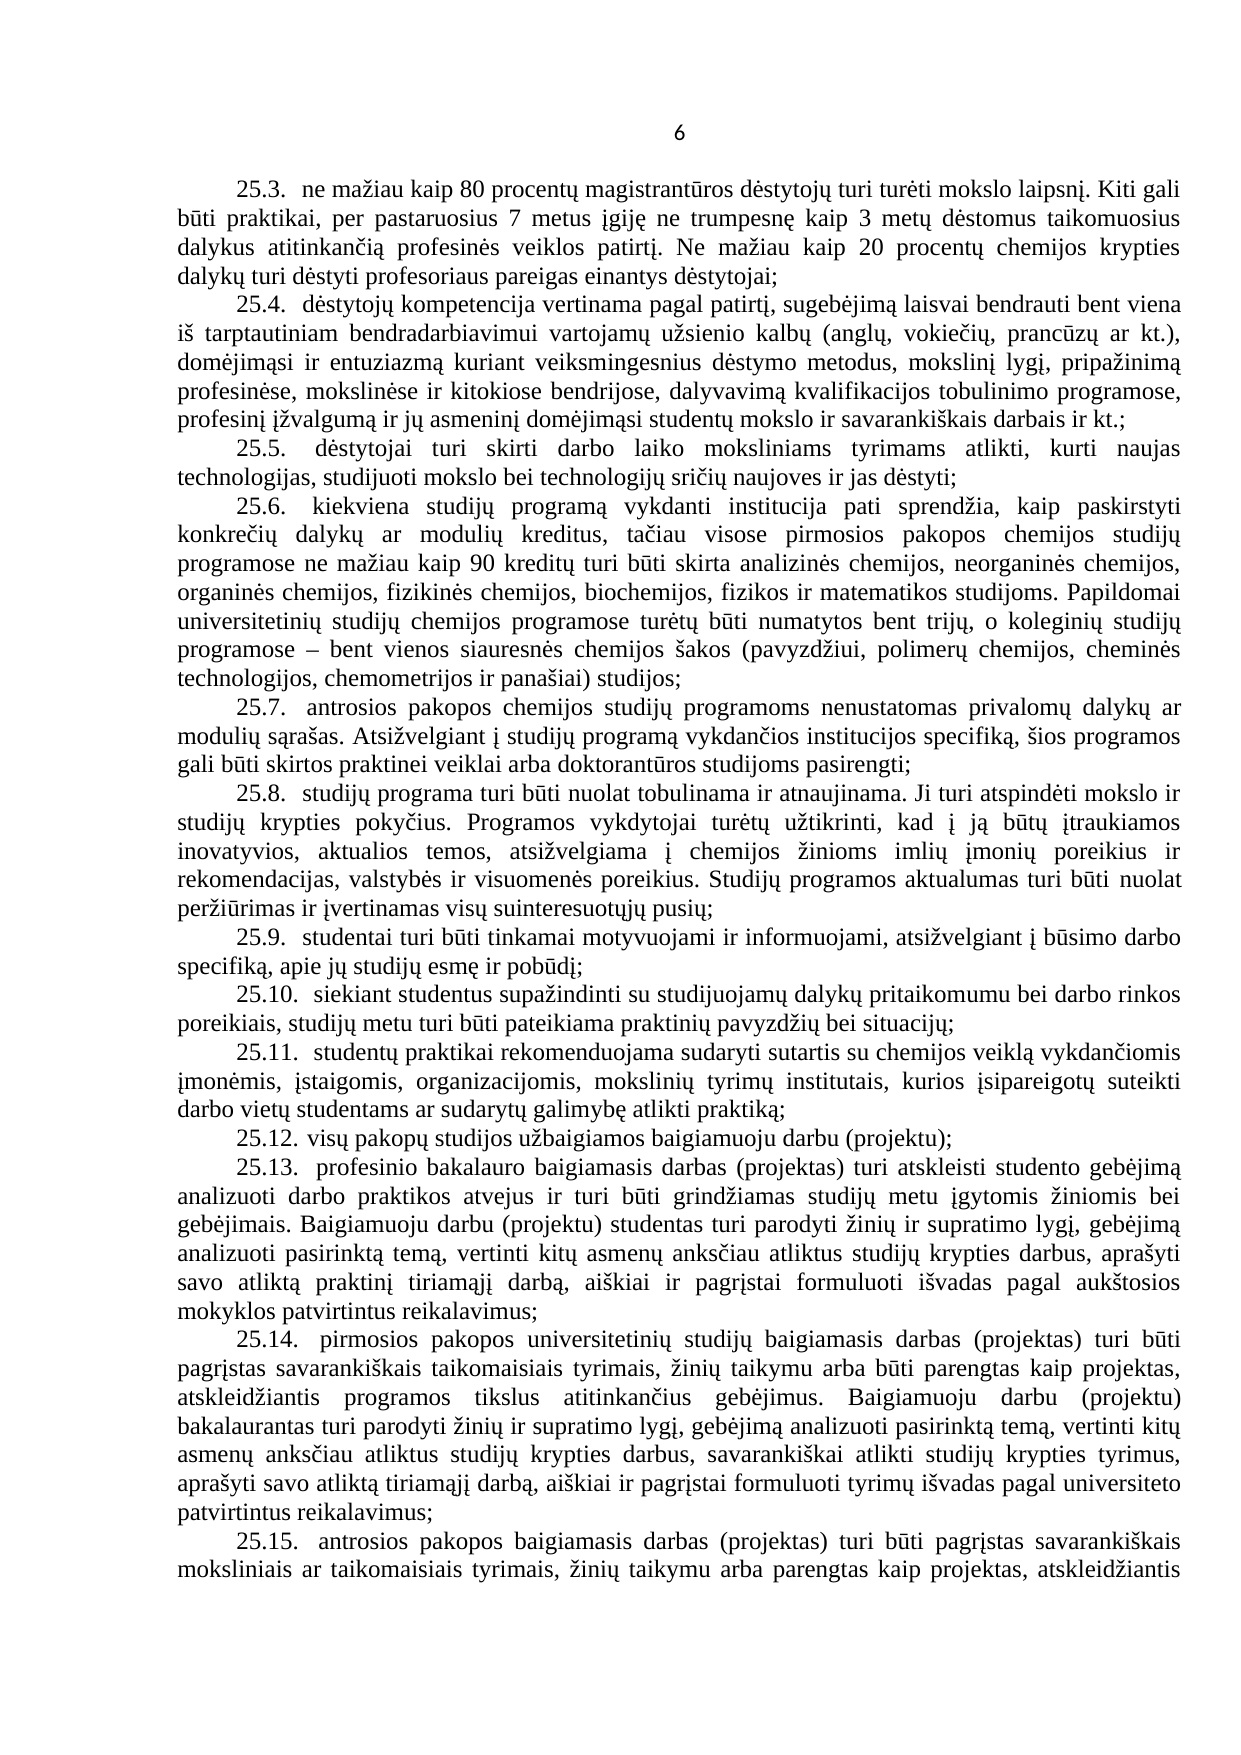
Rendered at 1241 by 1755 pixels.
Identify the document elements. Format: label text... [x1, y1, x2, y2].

text 25.11. studentų praktikai rekomenduojama sudaryti sutartis su chemijos veiklą vykdančiomis įmonėmis, įstaigomis, organizacijomis, mokslinių tyrimų institutais, kurios įsipareigotų suteikti darbo vietų studentams ar sudarytų galimybę atlikti praktiką; [177, 1037, 1182, 1123]
text 25.14. pirmosios pakopos universitetinių studijų baigiamasis darbas (projektas) turi būti pagrįstas savarankiškais taikomaisiais tyrimais, žinių taikymu arba būti parengtas kaip projektas, atskleidžiantis programos tikslus atitinkančius gebėjimus. Baigiamuoju darbu (projektu) bakalaurantas turi parodyti žinių ir supratimo lygį, gebėjimą analizuoti pasirinktą temą, vertinti kitų asmenų anksčiau atliktus studijų krypties darbus, savarankiškai atlikti studijų krypties tyrimus, aprašyti savo atliktą tiriamąjį darbą, aiškiai ir pagrįstai formuluoti tyrimų išvadas pagal universiteto patvirtintus reikalavimus; [177, 1324, 1182, 1526]
text 25.7. antrosios pakopos chemijos studijų programoms nenustatomas privalomų dalykų ar modulių sąrašas. Atsižvelgiant į studijų programą vykdančios institucijos specifiką, šios programos gali būti skirtos praktinei veiklai arba doktorantūros studijoms pasirengti; [177, 692, 1182, 778]
text 25.12. visų pakopų studijos užbaigiamos baigiamuoju darbu (projektu); [177, 1123, 1182, 1152]
text 25.10. siekiant studentus supažindinti su studijuojamų dalykų pritaikomumu bei darbo rinkos poreikiais, studijų metu turi būti pateikiama praktinių pavyzdžių bei situacijų; [177, 979, 1182, 1037]
text 25.5. dėstytojai turi skirti darbo laiko moksliniams tyrimams atlikti, kurti naujas technologijas, studijuoti mokslo bei technologijų sričių naujoves ir jas dėstyti; [177, 433, 1182, 491]
text 25.13. profesinio bakalauro baigiamasis darbas (projektas) turi atskleisti studento gebėjimą analizuoti darbo praktikos atvejus ir turi būti grindžiamas studijų metu įgytomis žiniomis bei gebėjimais. Baigiamuoju darbu (projektu) studentas turi parodyti žinių ir supratimo lygį, gebėjimą analizuoti pasirinktą temą, vertinti kitų asmenų anksčiau atliktus studijų krypties darbus, aprašyti savo atliktą praktinį tiriamąjį darbą, aiškiai ir pagrįstai formuluoti išvadas pagal aukštosios mokyklos patvirtintus reikalavimus; [177, 1152, 1182, 1324]
text 25.8. studijų programa turi būti nuolat tobulinama ir atnaujinama. Ji turi atspindėti mokslo ir studijų krypties pokyčius. Programos vykdytojai turėtų užtikrinti, kad į ją būtų įtraukiamos inovatyvios, aktualios temos, atsižvelgiama į chemijos žinioms imlių įmonių poreikius ir rekomendacijas, valstybės ir visuomenės poreikius. Studijų programos aktualumas turi būti nuolat peržiūrimas ir įvertinamas visų suinteresuotųjų pusių; [177, 778, 1182, 922]
text 25.6. kiekviena studijų programą vykdanti institucija pati sprendžia, kaip paskirstyti konkrečių dalykų ar modulių kreditus, tačiau visose pirmosios pakopos chemijos studijų programose ne mažiau kaip 90 kreditų turi būti skirta analizinės chemijos, neorganinės chemijos, organinės chemijos, fizikinės chemijos, biochemijos, fizikos ir matematikos studijoms. Papildomai universitetinių studijų chemijos programose turėtų būti numatytos bent trijų, o koleginių studijų programose – bent vienos siauresnės chemijos šakos (pavyzdžiui, polimerų chemijos, cheminės technologijos, chemometrijos ir panašiai) studijos; [177, 491, 1182, 692]
text 25.3. ne mažiau kaip 80 procentų magistrantūros dėstytojų turi turėti mokslo laipsnį. Kiti gali būti praktikai, per pastaruosius 7 metus įgiję ne trumpesnę kaip 3 metų dėstomus taikomuosius dalykus atitinkančią profesinės veiklos patirtį. Ne mažiau kaip 20 procentų chemijos krypties dalykų turi dėstyti profesoriaus pareigas einantys dėstytojai; [177, 174, 1182, 289]
text 25.15. antrosios pakopos baigiamasis darbas (projektas) turi būti pagrįstas savarankiškais moksliniais ar taikomaisiais tyrimais, žinių taikymu arba parengtas kaip projektas, atskleidžiantis [177, 1526, 1182, 1583]
text 25.9. studentai turi būti tinkamai motyvuojami ir informuojami, atsižvelgiant į būsimo darbo specifiką, apie jų studijų esmę ir pobūdį; [177, 922, 1182, 979]
text 25.4. dėstytojų kompetencija vertinama pagal patirtį, sugebėjimą laisvai bendrauti bent viena iš tarptautiniam bendradarbiavimui vartojamų užsienio kalbų (anglų, vokiečių, prancūzų ar kt.), domėjimąsi ir entuziazmą kuriant veiksmingesnius dėstymo metodus, mokslinį lygį, pripažinimą profesinėse, mokslinėse ir kitokiose bendrijose, dalyvavimą kvalifikacijos tobulinimo programose, profesinį įžvalgumą ir jų asmeninį domėjimąsi studentų mokslo ir savarankiškais darbais ir kt.; [177, 289, 1182, 433]
